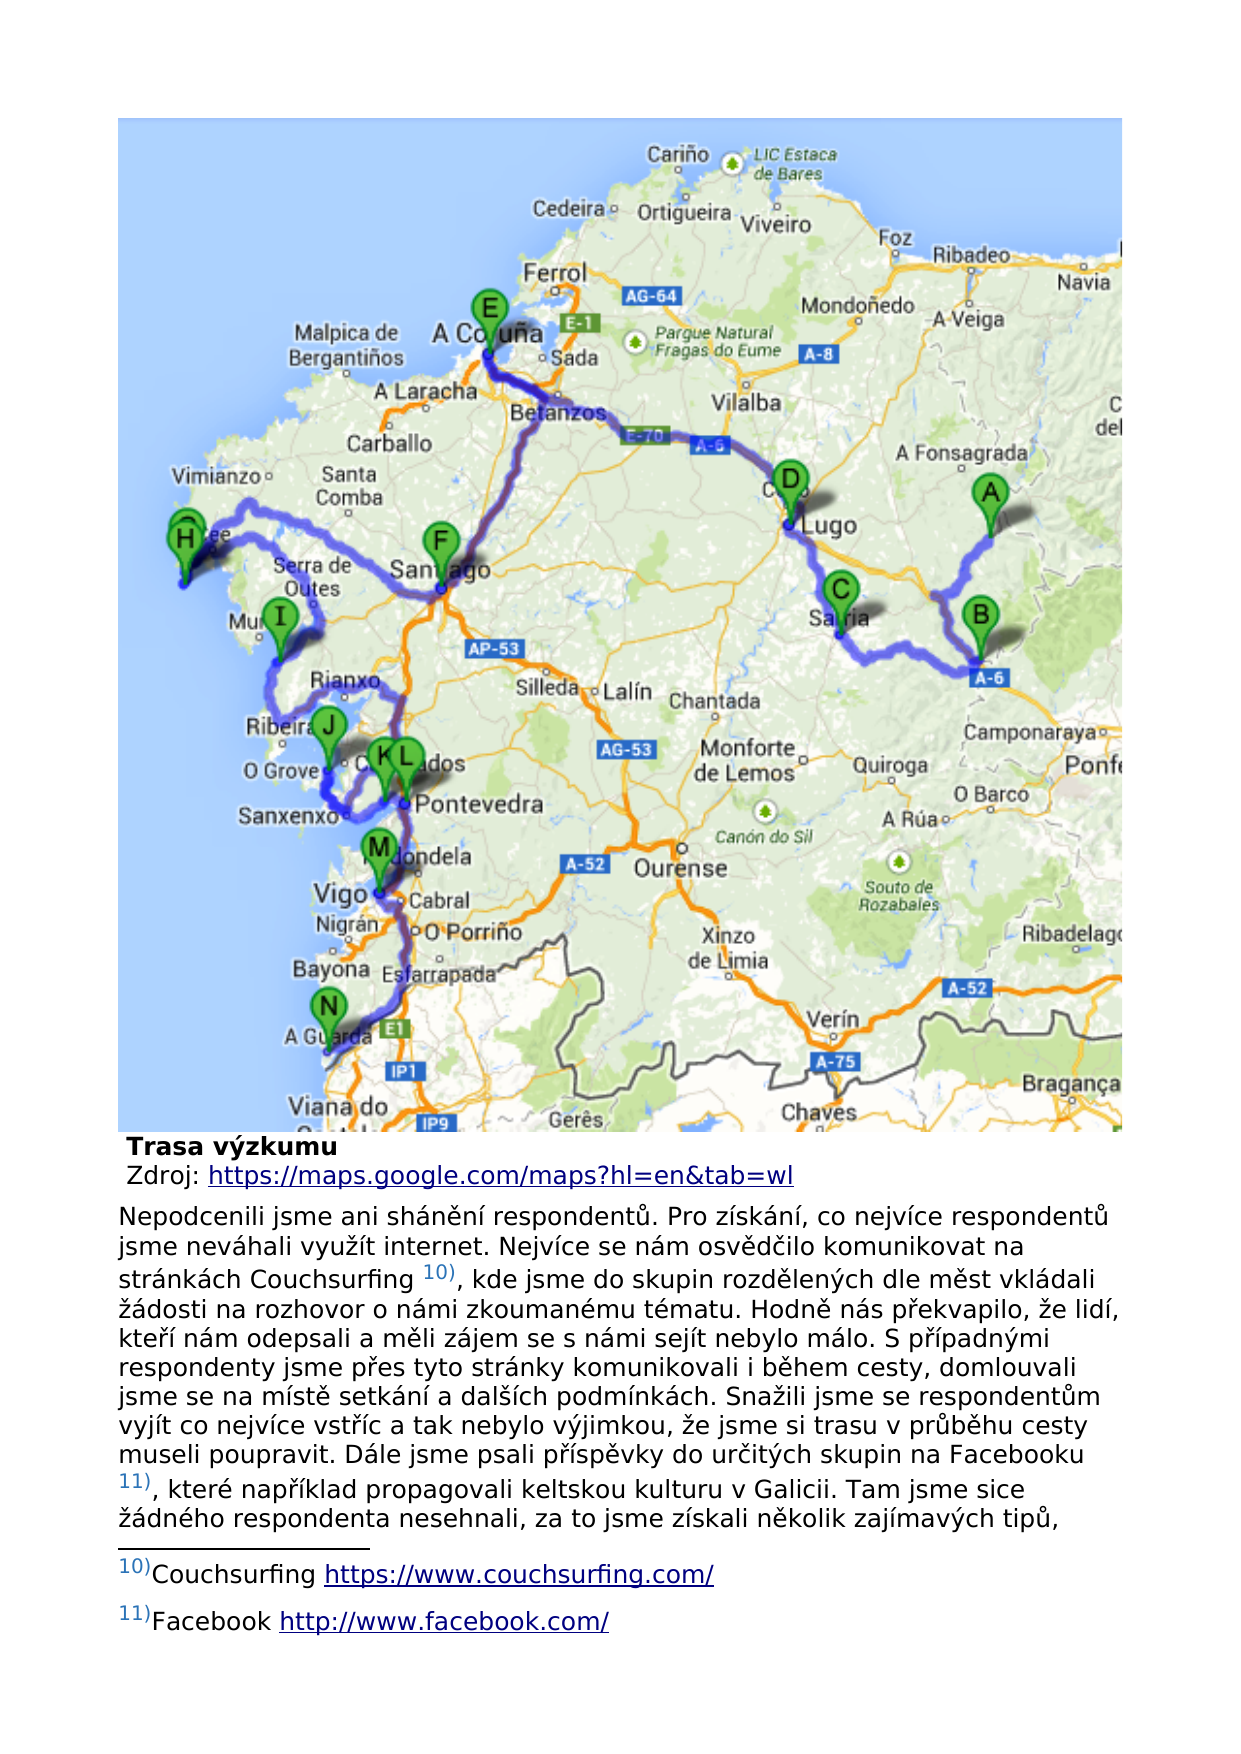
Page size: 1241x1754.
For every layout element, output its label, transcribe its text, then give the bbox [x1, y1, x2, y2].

text Trasa výzkumu Zdroj: https://maps.google.com/maps?hl=en&tab=wl [118, 1132, 1122, 1190]
text Facebook http://www.facebook.com/ [118, 1602, 1122, 1636]
text Nepodcenili jsme ani shánění respondentů. Pro získání, co nejvíce respondentů jsme neváhali využít internet. Nejvíce se nám osvědčilo komunikovat na stránkách Couchsurfing , kde jsme do skupin rozdělených dle měst vkládali žádosti na rozhovor o námi zkoumanému tématu. Hodně nás překvapilo, že lidí, kteří nám odepsali a měli zájem se s námi sejít nebylo málo. S případnými respondenty jsme přes tyto stránky komunikovali i během cesty, domlouvali jsme se na místě setkání a dalších podmínkách. Snažili jsme se respondentům vyjít co nejvíce vstříc a tak nebylo výjimkou, že jsme si trasu v průběhu cesty museli poupravit. Dále jsme psali příspěvky do určitých skupin na Facebooku , které například propagovali keltskou kulturu v Galicii. Tam jsme sice žádného respondenta nesehnali, za to jsme získali několik zajímavých tipů, [118, 1202, 1122, 1533]
text Couchsurfing https://www.couchsurfing.com/ [118, 1555, 1122, 1589]
picture [118, 118, 1123, 1132]
